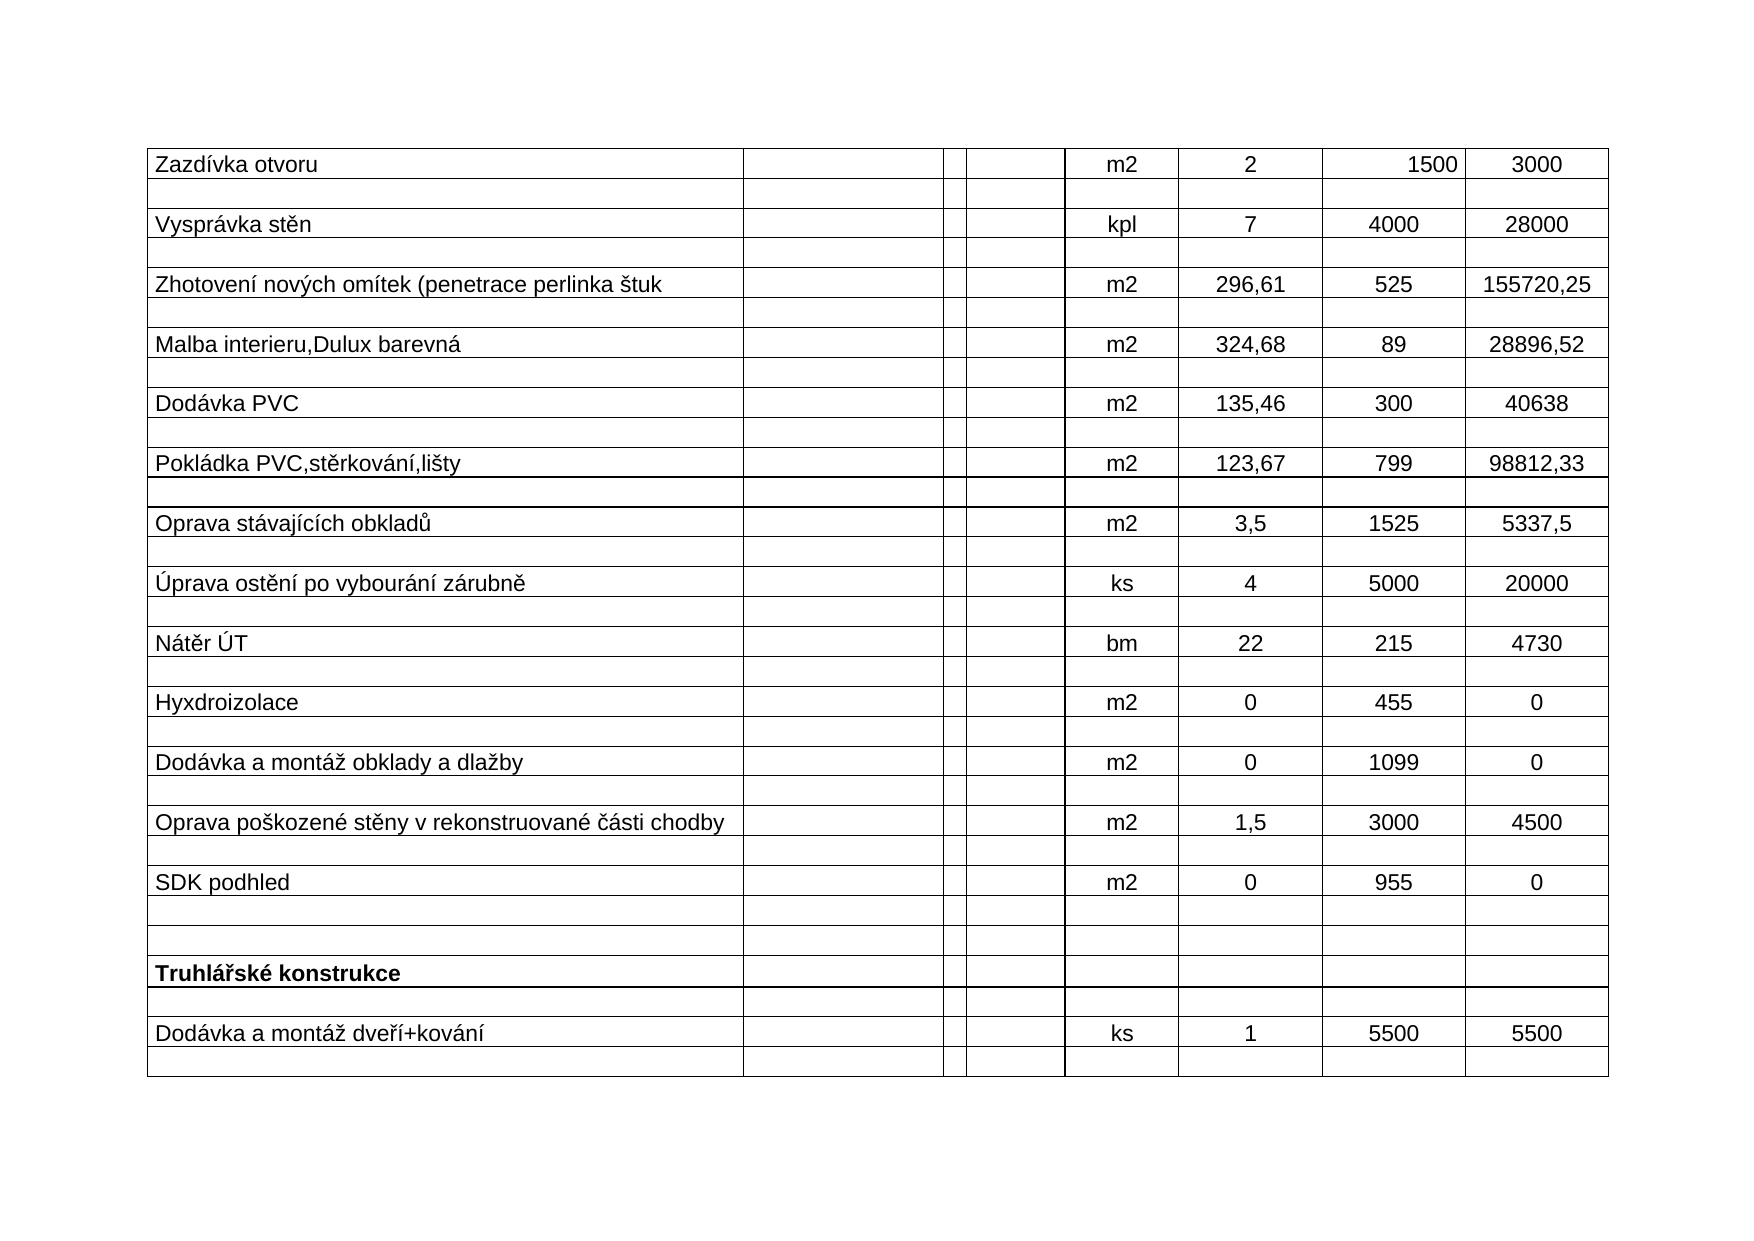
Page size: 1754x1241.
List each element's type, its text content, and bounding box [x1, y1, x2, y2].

table_cell [1179, 776, 1322, 805]
table_cell [1179, 418, 1322, 447]
table_cell [944, 508, 966, 536]
table_cell [1179, 358, 1322, 387]
table_cell [1323, 657, 1465, 686]
table_cell [744, 687, 943, 716]
table_cell [148, 418, 743, 447]
table_cell [744, 388, 943, 417]
table_cell [1066, 358, 1178, 387]
table_cell [944, 567, 966, 596]
table_cell 20000 [1466, 567, 1608, 596]
table_cell [1066, 657, 1178, 686]
table_cell [744, 747, 943, 775]
table_cell 455 [1323, 687, 1465, 716]
table_cell [1466, 836, 1608, 865]
table_cell 215 [1323, 627, 1465, 656]
table_cell SDK podhled [148, 866, 743, 895]
table_cell [1066, 298, 1178, 327]
table_cell [967, 627, 1064, 656]
table_cell [967, 567, 1064, 596]
table_cell [944, 926, 966, 955]
table_cell 5337,5 [1466, 508, 1608, 536]
table_cell [1466, 926, 1608, 955]
table_cell [1066, 836, 1178, 865]
table_cell [944, 478, 966, 506]
table_cell kpl [1066, 209, 1178, 237]
table_cell Nátěr ÚT [148, 627, 743, 656]
table_cell 28000 [1466, 209, 1608, 237]
table_cell [944, 298, 966, 327]
table_cell [1466, 298, 1608, 327]
table_cell [1066, 179, 1178, 207]
table_cell [744, 238, 943, 267]
table_cell [744, 836, 943, 865]
table_cell [967, 418, 1064, 447]
table_cell 955 [1323, 866, 1465, 895]
table_cell [1179, 537, 1322, 566]
table_cell [944, 388, 966, 417]
table_cell [744, 866, 943, 895]
table_cell [944, 418, 966, 447]
table_cell [148, 836, 743, 865]
table_cell Pokládka PVC,stěrkování,lišty [148, 448, 743, 476]
table_cell [967, 747, 1064, 775]
table_cell [967, 209, 1064, 237]
table_cell [1323, 418, 1465, 447]
table_cell 5000 [1323, 567, 1465, 596]
table_cell Malba interieru,Dulux barevná [148, 328, 743, 357]
table_cell [1066, 776, 1178, 805]
table_cell 2 [1179, 149, 1322, 177]
table_cell [744, 1047, 943, 1076]
table_cell [1323, 1047, 1465, 1076]
table_cell [967, 149, 1064, 177]
table_cell [1323, 776, 1465, 805]
table_cell Zhotovení nových omítek (penetrace perlinka štuk [148, 268, 743, 297]
table_cell [1466, 179, 1608, 207]
table_cell [944, 597, 966, 626]
table_cell [148, 537, 743, 566]
table_cell m2 [1066, 806, 1178, 835]
table_cell 0 [1466, 866, 1608, 895]
table_cell Zazdívka otvoru [148, 149, 743, 177]
table_cell [967, 358, 1064, 387]
table_cell [1466, 896, 1608, 925]
table_cell [944, 328, 966, 357]
table_cell [1179, 836, 1322, 865]
table_cell [1466, 238, 1608, 267]
table_cell [944, 776, 966, 805]
table_cell [967, 776, 1064, 805]
table_cell [967, 956, 1064, 986]
table_cell [148, 717, 743, 746]
table_cell [1466, 657, 1608, 686]
table_cell 1 [1179, 1017, 1322, 1046]
table_cell [744, 448, 943, 476]
table_cell [1066, 238, 1178, 267]
table_cell [1323, 717, 1465, 746]
table_cell 5500 [1466, 1017, 1608, 1046]
table_cell [944, 687, 966, 716]
table_cell [967, 508, 1064, 536]
table_cell [967, 478, 1064, 506]
table_cell [944, 1047, 966, 1076]
table_cell [1466, 537, 1608, 566]
table_cell [1179, 926, 1322, 955]
table_cell [1179, 956, 1322, 986]
table_cell [967, 388, 1064, 417]
table_cell 4000 [1323, 209, 1465, 237]
table_cell 3000 [1323, 806, 1465, 835]
table_cell [1066, 988, 1178, 1016]
table_cell [944, 179, 966, 207]
table_cell [967, 926, 1064, 955]
table_cell [744, 926, 943, 955]
table_cell [744, 1017, 943, 1046]
table_cell 5500 [1323, 1017, 1465, 1046]
table_cell [1066, 717, 1178, 746]
table_cell [1179, 717, 1322, 746]
table_cell [1323, 537, 1465, 566]
table_cell 1525 [1323, 508, 1465, 536]
table_cell [744, 298, 943, 327]
table_cell [967, 328, 1064, 357]
table_cell m2 [1066, 508, 1178, 536]
table_cell [744, 149, 943, 177]
table_cell [944, 238, 966, 267]
table_cell [1066, 597, 1178, 626]
table_cell [944, 149, 966, 177]
table_cell [967, 896, 1064, 925]
table_cell [744, 896, 943, 925]
table_cell 799 [1323, 448, 1465, 476]
table_cell [967, 1047, 1064, 1076]
table_cell m2 [1066, 388, 1178, 417]
table_cell [744, 537, 943, 566]
table_cell [944, 209, 966, 237]
table_cell [1466, 358, 1608, 387]
table_cell [148, 298, 743, 327]
table_cell 0 [1466, 687, 1608, 716]
table_cell Oprava poškozené stěny v rekonstruované části chodby [148, 806, 743, 835]
table_cell Vysprávka stěn [148, 209, 743, 237]
table_cell [1466, 597, 1608, 626]
table_cell [1466, 1047, 1608, 1076]
table_cell [1066, 478, 1178, 506]
table_cell 22 [1179, 627, 1322, 656]
table_cell [1323, 358, 1465, 387]
table_cell 1,5 [1179, 806, 1322, 835]
table_cell [967, 988, 1064, 1016]
table_cell [1179, 478, 1322, 506]
table_cell [1323, 836, 1465, 865]
table_cell 296,61 [1179, 268, 1322, 297]
table_cell [744, 179, 943, 207]
table_cell [744, 508, 943, 536]
table_cell [967, 717, 1064, 746]
table_cell [744, 776, 943, 805]
table_cell [148, 238, 743, 267]
table_cell Oprava stávajících obkladů [148, 508, 743, 536]
table_cell Truhlářské konstrukce [148, 956, 743, 986]
table_cell [967, 806, 1064, 835]
table_cell [1323, 597, 1465, 626]
table_cell [744, 956, 943, 986]
table_cell [1179, 657, 1322, 686]
table_cell 4 [1179, 567, 1322, 596]
table_cell 4500 [1466, 806, 1608, 835]
table_cell m2 [1066, 448, 1178, 476]
table_cell 40638 [1466, 388, 1608, 417]
table_cell m2 [1066, 149, 1178, 177]
table_cell Dodávka PVC [148, 388, 743, 417]
table_cell [1323, 956, 1465, 986]
table_cell [744, 567, 943, 596]
table_cell [944, 747, 966, 775]
table_cell [1179, 298, 1322, 327]
table_cell [744, 657, 943, 686]
table_cell 7 [1179, 209, 1322, 237]
table_cell [967, 836, 1064, 865]
table_cell [967, 657, 1064, 686]
table_cell [967, 448, 1064, 476]
table_cell [1466, 988, 1608, 1016]
table_cell [944, 358, 966, 387]
table_cell m2 [1066, 328, 1178, 357]
table_cell [744, 597, 943, 626]
table_cell [944, 627, 966, 656]
table_cell [967, 1017, 1064, 1046]
table_cell [1179, 896, 1322, 925]
table_cell 525 [1323, 268, 1465, 297]
table_cell [944, 896, 966, 925]
table_cell [1179, 1047, 1322, 1076]
table_cell [744, 478, 943, 506]
table_cell [944, 537, 966, 566]
table_cell [1179, 988, 1322, 1016]
table_cell [944, 717, 966, 746]
table_cell [148, 597, 743, 626]
table_cell [944, 806, 966, 835]
table_cell m2 [1066, 747, 1178, 775]
table_cell [944, 657, 966, 686]
table_cell 98812,33 [1466, 448, 1608, 476]
table_cell [1066, 956, 1178, 986]
table_cell [744, 328, 943, 357]
table_cell 135,46 [1179, 388, 1322, 417]
table_cell [148, 657, 743, 686]
table_cell [1179, 238, 1322, 267]
table_cell [1466, 418, 1608, 447]
table_cell [744, 418, 943, 447]
table_cell [967, 597, 1064, 626]
table_cell [967, 298, 1064, 327]
table_cell bm [1066, 627, 1178, 656]
table_cell [944, 956, 966, 986]
table_cell ks [1066, 567, 1178, 596]
table_cell 28896,52 [1466, 328, 1608, 357]
table_cell 123,67 [1179, 448, 1322, 476]
table_cell 1099 [1323, 747, 1465, 775]
table_cell 0 [1179, 687, 1322, 716]
table_cell [1066, 926, 1178, 955]
table_cell [967, 866, 1064, 895]
table_cell [1323, 179, 1465, 207]
table_cell [148, 478, 743, 506]
table_cell 0 [1466, 747, 1608, 775]
table_cell 1500 [1323, 149, 1465, 177]
table_cell [148, 776, 743, 805]
table_cell [744, 268, 943, 297]
table_cell [744, 209, 943, 237]
table_cell [944, 268, 966, 297]
table_cell [967, 238, 1064, 267]
table_cell 155720,25 [1466, 268, 1608, 297]
table_cell 4730 [1466, 627, 1608, 656]
table_cell 324,68 [1179, 328, 1322, 357]
table_cell [744, 627, 943, 656]
table_cell m2 [1066, 866, 1178, 895]
table_cell [744, 988, 943, 1016]
table_cell 3000 [1466, 149, 1608, 177]
table_cell [744, 717, 943, 746]
table_cell [1466, 776, 1608, 805]
table_cell m2 [1066, 268, 1178, 297]
table_cell [148, 179, 743, 207]
table_cell [1066, 418, 1178, 447]
table_cell [1466, 478, 1608, 506]
table_cell 0 [1179, 866, 1322, 895]
table_cell m2 [1066, 687, 1178, 716]
table_cell 0 [1179, 747, 1322, 775]
table_cell [1323, 298, 1465, 327]
table_cell [1466, 956, 1608, 986]
table_cell [148, 1047, 743, 1076]
table_cell [1179, 179, 1322, 207]
table_cell [1323, 478, 1465, 506]
table_cell [148, 896, 743, 925]
table_cell 89 [1323, 328, 1465, 357]
table_cell [1066, 1047, 1178, 1076]
table_cell [148, 926, 743, 955]
table_cell [1323, 988, 1465, 1016]
table_cell Úprava ostění po vybourání zárubně [148, 567, 743, 596]
table_cell [1466, 717, 1608, 746]
table_cell [1179, 597, 1322, 626]
table_cell [148, 988, 743, 1016]
table_cell [1323, 896, 1465, 925]
table_cell [944, 448, 966, 476]
table_cell ks [1066, 1017, 1178, 1046]
table_cell [1066, 537, 1178, 566]
table_cell [944, 836, 966, 865]
table_cell Dodávka a montáž obklady a dlažby [148, 747, 743, 775]
table_cell [744, 358, 943, 387]
table_cell 3,5 [1179, 508, 1322, 536]
table_cell [944, 1017, 966, 1046]
table_cell [1323, 926, 1465, 955]
table_cell [944, 988, 966, 1016]
table_cell [744, 806, 943, 835]
table_cell [967, 179, 1064, 207]
table_cell 300 [1323, 388, 1465, 417]
table_cell Hyxdroizolace [148, 687, 743, 716]
table_cell [967, 268, 1064, 297]
table_cell Dodávka a montáž dveří+kování [148, 1017, 743, 1046]
table_cell [1323, 238, 1465, 267]
table_cell [1066, 896, 1178, 925]
table_cell [148, 358, 743, 387]
table_cell [967, 537, 1064, 566]
table_cell [967, 687, 1064, 716]
table_cell [944, 866, 966, 895]
